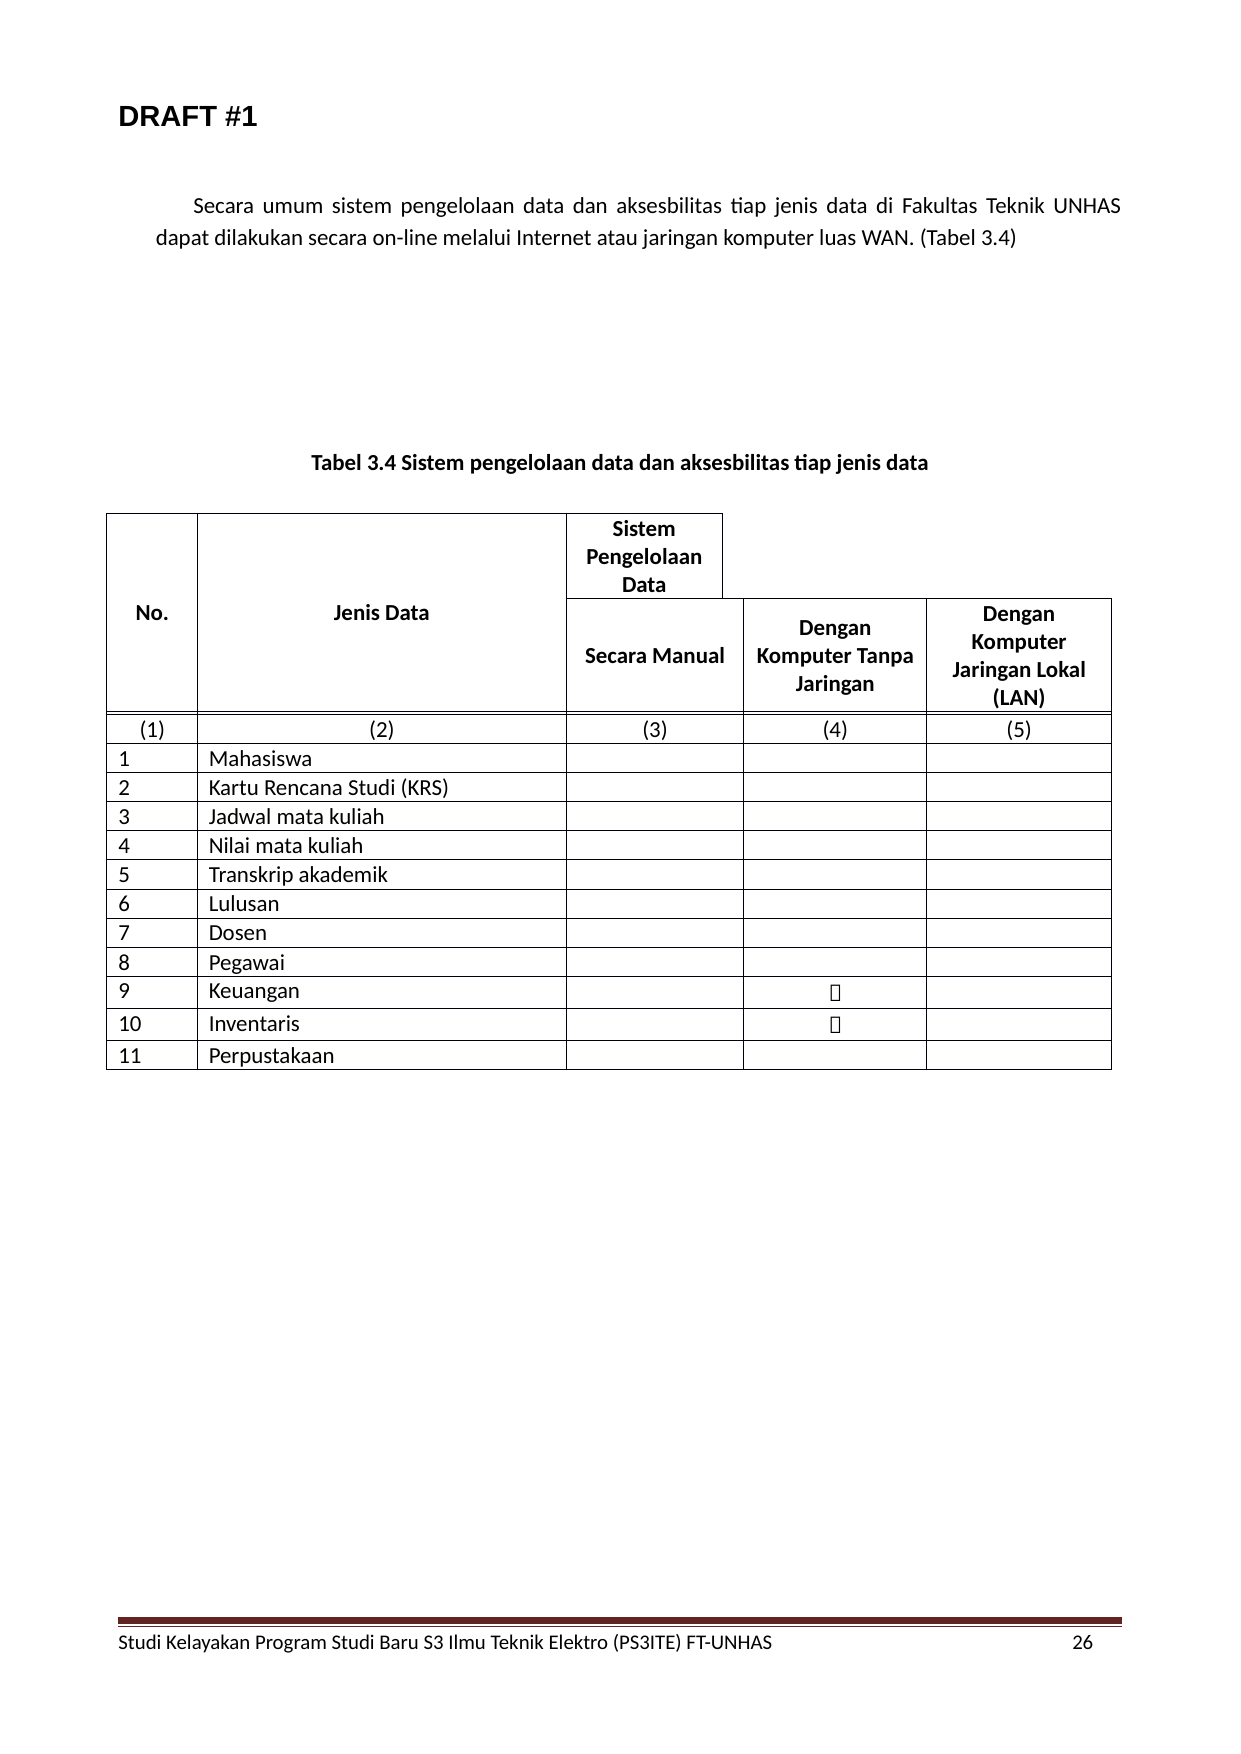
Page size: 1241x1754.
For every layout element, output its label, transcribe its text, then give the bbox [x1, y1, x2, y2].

text Tabel 3.4 Sistem pengelolaan data dan aksesbilitas tiap jenis data [118, 448, 1122, 476]
table_cell [744, 744, 926, 772]
table_cell [927, 773, 1111, 801]
table_cell Dengan Komputer Tanpa Jaringan [744, 599, 926, 711]
table_cell (5) [927, 715, 1111, 743]
table_cell 8 [107, 948, 197, 976]
table_cell (1) [107, 715, 197, 743]
table_cell [927, 831, 1111, 859]
table_cell 4 [107, 831, 197, 859]
table_cell Keuangan [198, 977, 566, 1008]
table_cell 2 [107, 773, 197, 801]
table_cell [567, 744, 743, 772]
table_cell [927, 919, 1111, 947]
table_cell [567, 948, 743, 976]
table_cell 1 [107, 744, 197, 772]
table_cell [744, 890, 926, 917]
table_cell [567, 919, 743, 947]
table_cell [567, 802, 743, 830]
table_cell Dosen [198, 919, 566, 947]
table_cell [927, 977, 1111, 1008]
table_cell 10 [107, 1009, 197, 1040]
table_cell Mahasiswa [198, 744, 566, 772]
table_cell (2) [198, 715, 566, 743]
table_cell Perpustakaan [198, 1041, 566, 1069]
table_cell Pegawai [198, 948, 566, 976]
list Secara umum sistem pengelolaan data dan aksesbilitas tiap jenis data di Fakultas Teknik UNHAS dapat dilakukan secara on-line melalui Internet atau jaringan komputer luas WAN. (Tabel 3.4) [156, 191, 1122, 251]
table_cell [567, 831, 743, 859]
table_header Sistem Pengelolaan Data [567, 514, 722, 598]
table_cell 9 [107, 977, 197, 1008]
table_cell [744, 773, 926, 801]
table_cell [927, 890, 1111, 917]
table_cell [567, 890, 743, 917]
table_cell  [744, 1009, 926, 1040]
table_cell Lulusan [198, 890, 566, 917]
table_cell 5 [107, 860, 197, 888]
table_header No. [107, 514, 197, 711]
table_cell [927, 948, 1111, 976]
table_cell Transkrip akademik [198, 860, 566, 888]
table_cell [567, 977, 743, 1008]
table_cell (4) [744, 715, 926, 743]
table_cell [744, 948, 926, 976]
table_cell [567, 1041, 743, 1069]
table_cell 6 [107, 890, 197, 917]
table_cell [927, 1041, 1111, 1069]
table_cell 7 [107, 919, 197, 947]
table_cell 3 [107, 802, 197, 830]
table_cell 11 [107, 1041, 197, 1069]
table_cell Inventaris [198, 1009, 566, 1040]
table_cell [927, 1009, 1111, 1040]
table_cell Jadwal mata kuliah [198, 802, 566, 830]
table_cell [927, 744, 1111, 772]
table_cell Nilai mata kuliah [198, 831, 566, 859]
table_cell [927, 860, 1111, 888]
table_cell [744, 802, 926, 830]
table_cell Secara Manual [567, 599, 743, 711]
table_cell Kartu Rencana Studi (KRS) [198, 773, 566, 801]
table_cell [567, 860, 743, 888]
table_cell [744, 860, 926, 888]
table_cell (3) [567, 715, 743, 743]
table_cell [744, 1041, 926, 1069]
table_cell [744, 919, 926, 947]
table_cell [927, 802, 1111, 830]
table_cell [567, 1009, 743, 1040]
table_cell [744, 831, 926, 859]
table_cell Dengan Komputer Jaringan Lokal (LAN) [927, 599, 1111, 711]
table_cell  [744, 977, 926, 1008]
table_header Jenis Data [198, 514, 566, 711]
table_cell [567, 773, 743, 801]
